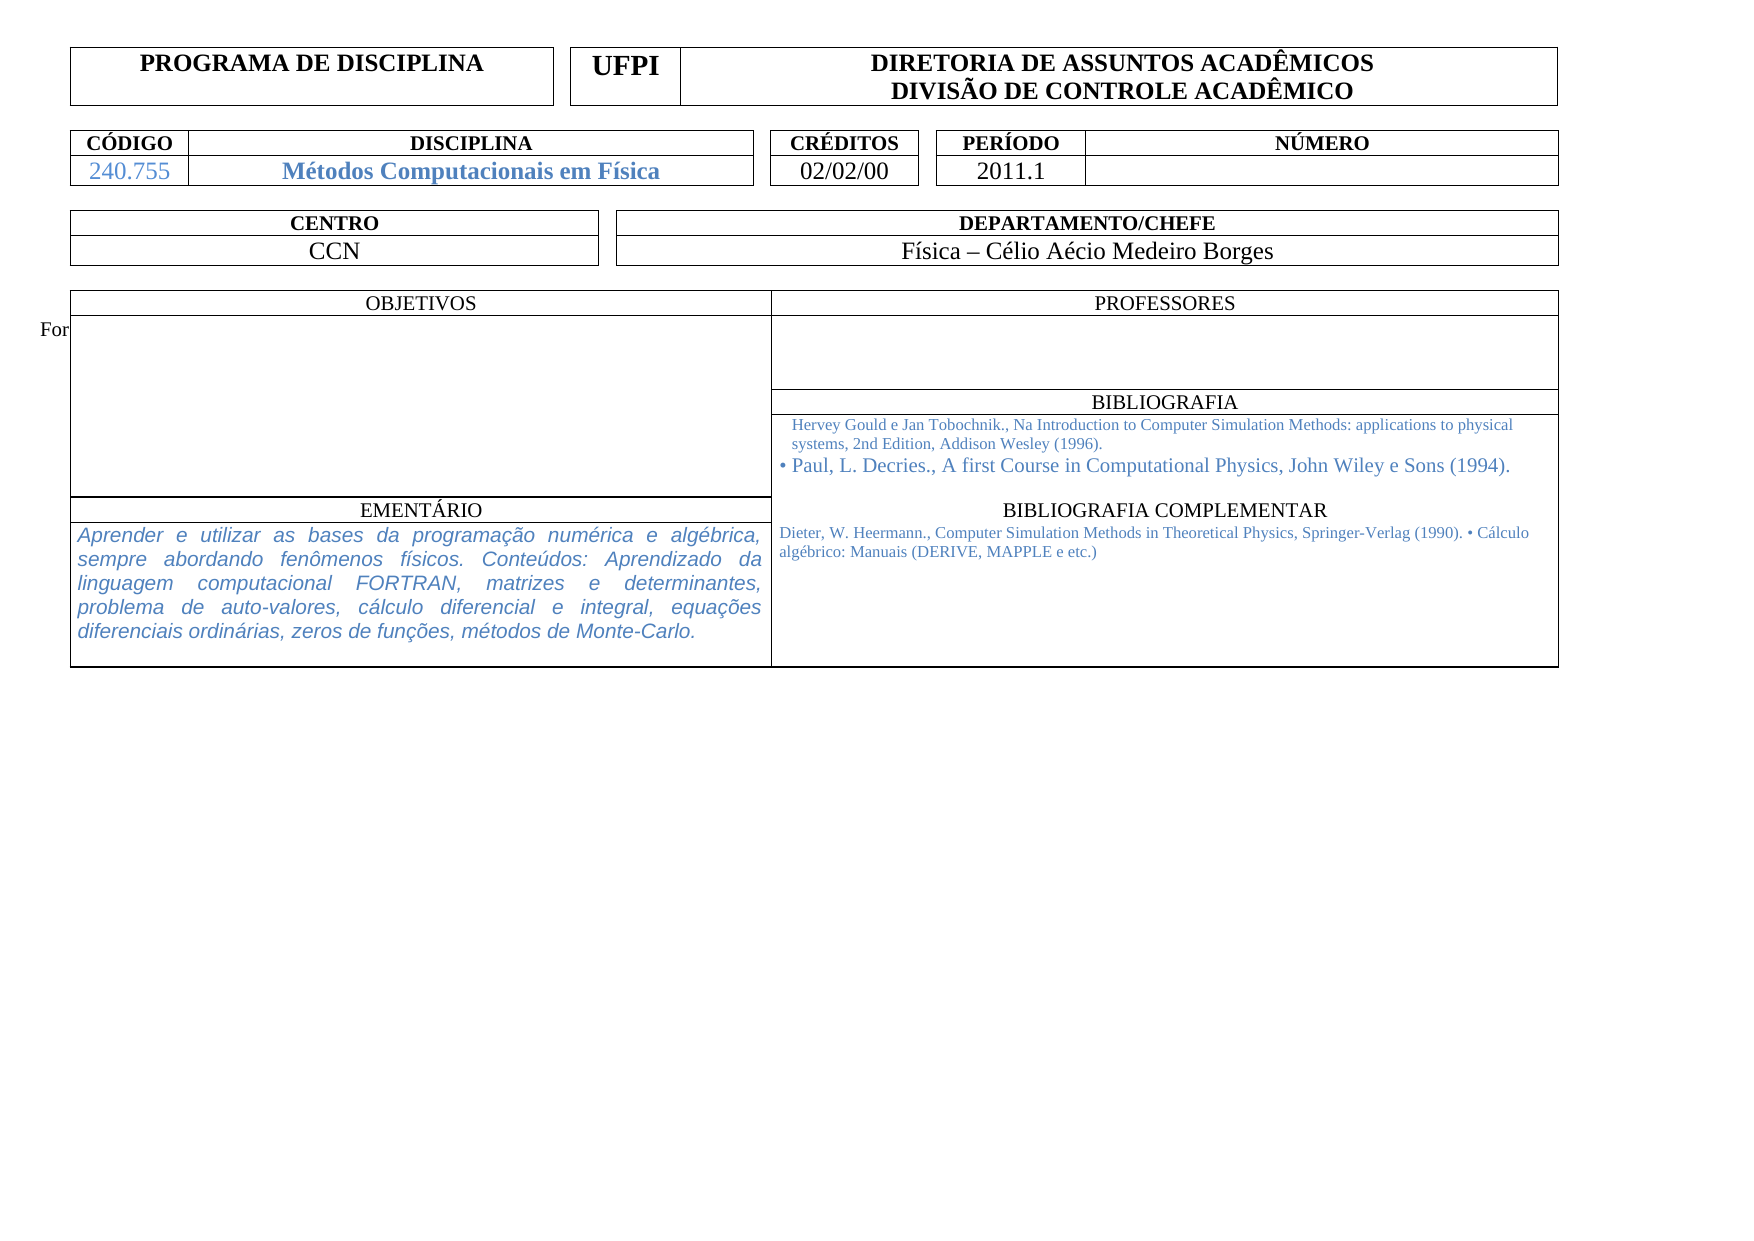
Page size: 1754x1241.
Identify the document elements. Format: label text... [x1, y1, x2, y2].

table_cell BIBLIOGRAFIA [772, 390, 1558, 414]
table_cell Física – Célio Aécio Medeiro Borges [617, 236, 1558, 265]
table_cell 240.755 [71, 156, 188, 185]
table_cell EMENTÁRIO [71, 498, 771, 522]
table_header PROFESSORES [772, 291, 1558, 315]
table_header [554, 47, 570, 105]
table_header OBJETIVOS [71, 291, 771, 315]
table_cell Métodos Computacionais em Física [189, 156, 753, 185]
table_header UFPI [571, 48, 680, 105]
table_cell [71, 389, 771, 414]
table_cell For [71, 316, 771, 389]
table_header [754, 130, 770, 155]
table_cell [71, 414, 771, 496]
table_cell Dieter, W. Heermann., Computer Simulation Methods in Theoretical Physics, Springer-Verlag (1990). • Cálculo algébrico: Manuais (DERIVE, MAPPLE e etc.) [772, 522, 1558, 666]
table_cell [919, 155, 936, 185]
table_header DIRETORIA DE ASSUNTOS ACADÊMICOS DIVISÃO DE CONTROLE ACADÊMICO [681, 48, 1557, 105]
table_header PROGRAMA DE DISCIPLINA [71, 48, 553, 105]
table_cell [754, 155, 770, 185]
table_header NÚMERO [1086, 131, 1558, 155]
table_cell 02/02/00 [771, 156, 918, 185]
table_header DISCIPLINA [189, 131, 753, 155]
table_header CENTRO [71, 211, 598, 235]
table_cell Hervey Gould e Jan Tobochnik., Na Introduction to Computer Simulation Methods: applications to physical systems, 2nd Edition, Addison Wesley (1996). • Paul, L. Decries., A first Course in Computational Physics, John Wiley e Sons (1994). [772, 415, 1558, 496]
table_header CÓDIGO [71, 131, 188, 155]
table_header [599, 210, 616, 235]
table_cell BIBLIOGRAFIA COMPLEMENTAR [772, 496, 1558, 522]
table_cell CCN [71, 236, 598, 265]
table_cell Aprender e utilizar as bases da programação numérica e algébrica, sempre abordando fenômenos físicos. Conteúdos: Aprendizado da linguagem computacional FORTRAN, matrizes e determinantes, problema de auto-valores, cálculo diferencial e integral, equações diferenciais ordinárias, zeros de funções, métodos de Monte-Carlo. [71, 523, 771, 666]
table_cell [772, 316, 1558, 389]
table_header PERÍODO [937, 131, 1085, 155]
table_cell [599, 235, 616, 265]
table_cell [1086, 156, 1558, 185]
table_header CRÉDITOS [771, 131, 918, 155]
table_header DEPARTAMENTO/CHEFE [617, 211, 1558, 235]
table_cell 2011.1 [937, 156, 1085, 185]
table_header [919, 130, 936, 155]
